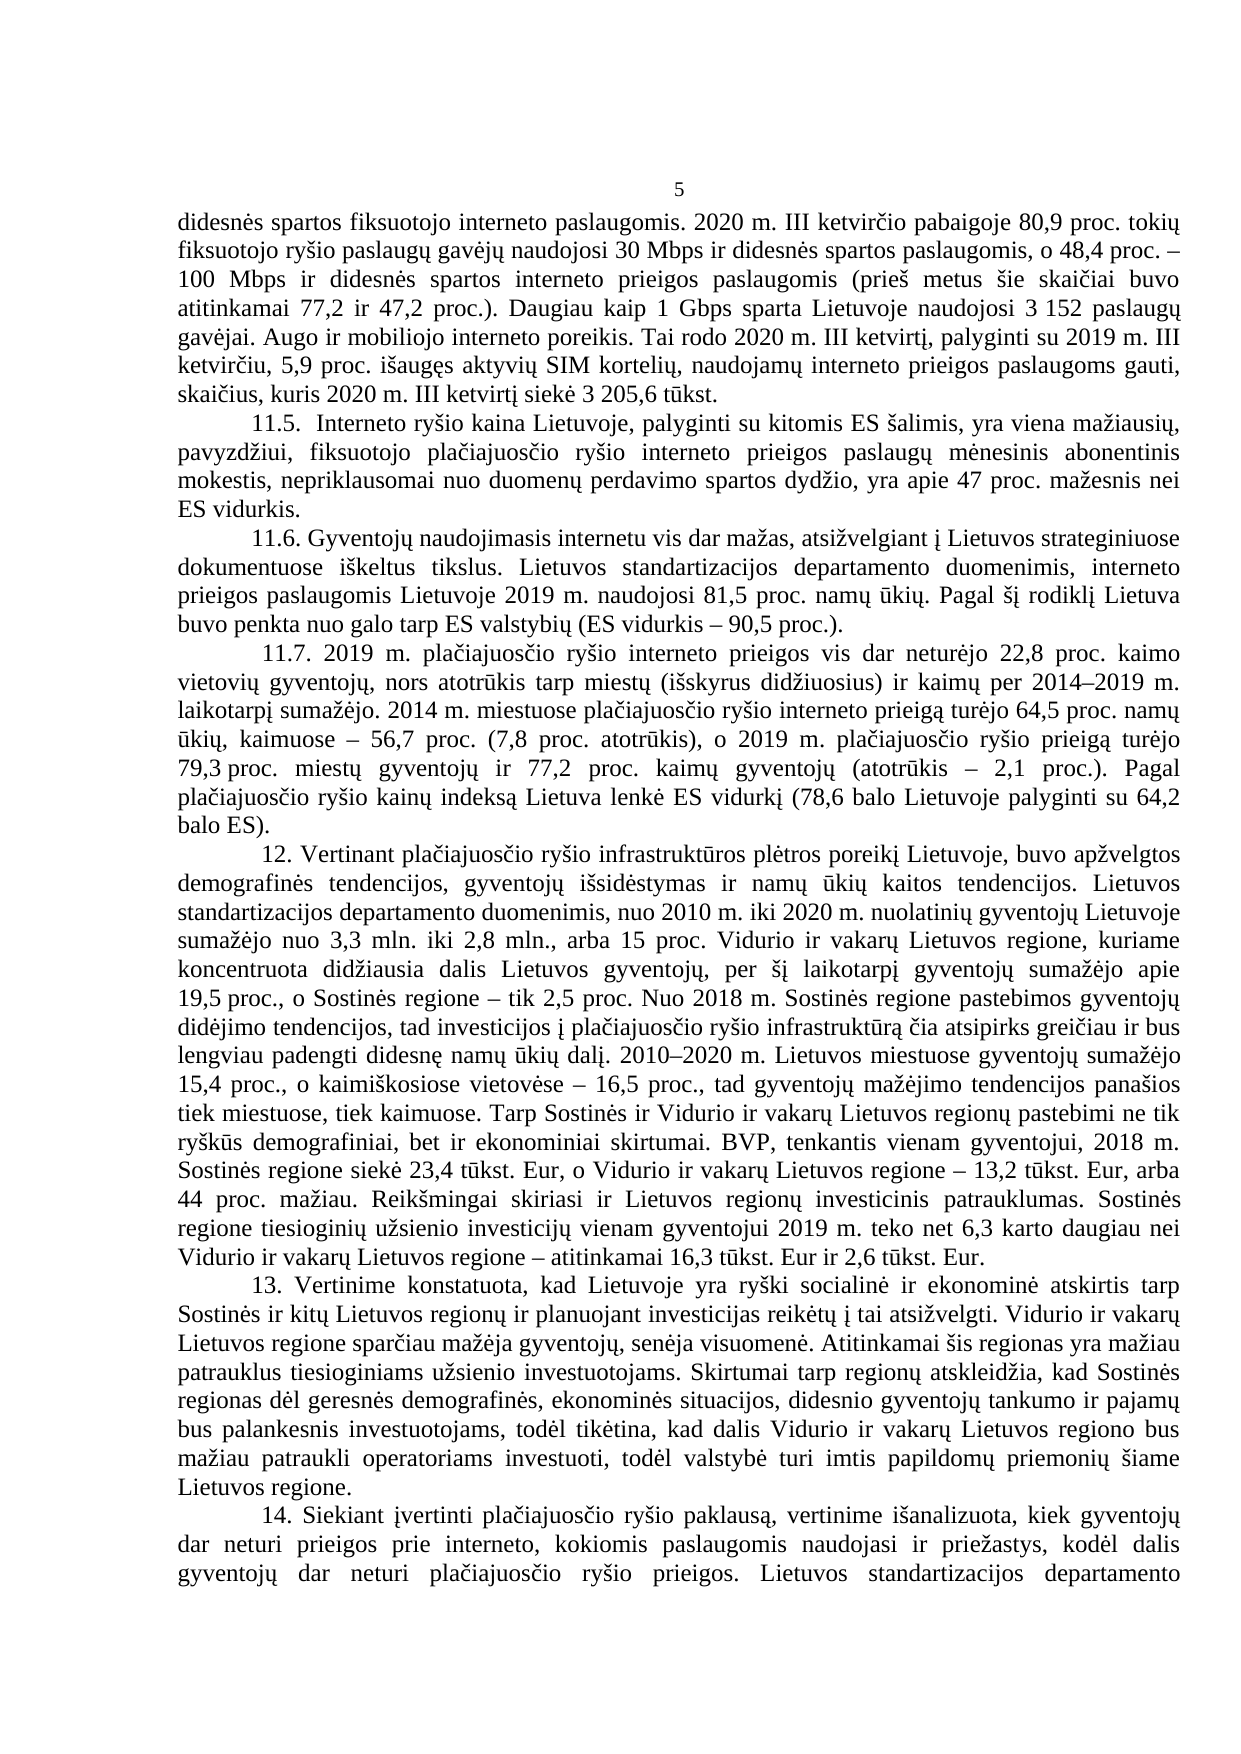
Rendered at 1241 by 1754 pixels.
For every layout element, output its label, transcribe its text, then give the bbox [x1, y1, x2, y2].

text 11.5. Interneto ryšio kaina Lietuvoje, palyginti su kitomis ES šalimis, yra viena mažiausių, pavyzdžiui, fiksuotojo plačiajuosčio ryšio interneto prieigos paslaugų mėnesinis abonentinis mokestis, nepriklausomai nuo duomenų perdavimo spartos dydžio, yra apie 47 proc. mažesnis nei ES vidurkis. [177, 408, 1181, 523]
text 12. Vertinant plačiajuosčio ryšio infrastruktūros plėtros poreikį Lietuvoje, buvo apžvelgtos demografinės tendencijos, gyventojų išsidėstymas ir namų ūkių kaitos tendencijos. Lietuvos standartizacijos departamento duomenimis, nuo 2010 m. iki 2020 m. nuolatinių gyventojų Lietuvoje sumažėjo nuo 3,3 mln. iki 2,8 mln., arba 15 proc. Vidurio ir vakarų Lietuvos regione, kuriame koncentruota didžiausia dalis Lietuvos gyventojų, per šį laikotarpį gyventojų sumažėjo apie 19,5 proc., o Sostinės regione – tik 2,5 proc. Nuo 2018 m. Sostinės regione pastebimos gyventojų didėjimo tendencijos, tad investicijos į plačiajuosčio ryšio infrastruktūrą čia atsipirks greičiau ir bus lengviau padengti didesnę namų ūkių dalį. 2010–2020 m. Lietuvos miestuose gyventojų sumažėjo 15,4 proc., o kaimiškosiose vietovėse – 16,5 proc., tad gyventojų mažėjimo tendencijos panašios tiek miestuose, tiek kaimuose. Tarp Sostinės ir Vidurio ir vakarų Lietuvos regionų pastebimi ne tik ryškūs demografiniai, bet ir ekonominiai skirtumai. BVP, tenkantis vienam gyventojui, 2018 m. Sostinės regione siekė 23,4 tūkst. Eur, o Vidurio ir vakarų Lietuvos regione – 13,2 tūkst. Eur, arba 44 proc. mažiau. Reikšmingai skiriasi ir Lietuvos regionų investicinis patrauklumas. Sostinės regione tiesioginių užsienio investicijų vienam gyventojui 2019 m. teko net 6,3 karto daugiau nei Vidurio ir vakarų Lietuvos regione – atitinkamai 16,3 tūkst. Eur ir 2,6 tūkst. Eur. [177, 839, 1181, 1270]
text 14. Siekiant įvertinti plačiajuosčio ryšio paklausą, vertinime išanalizuota, kiek gyventojų dar neturi prieigos prie interneto, kokiomis paslaugomis naudojasi ir priežastys, kodėl dalis gyventojų dar neturi plačiajuosčio ryšio prieigos. Lietuvos standartizacijos departamento [177, 1500, 1181, 1587]
text 11.6. Gyventojų naudojimasis internetu vis dar mažas, atsižvelgiant į Lietuvos strateginiuose dokumentuose iškeltus tikslus. Lietuvos standartizacijos departamento duomenimis, interneto prieigos paslaugomis Lietuvoje 2019 m. naudojosi 81,5 proc. namų ūkių. Pagal šį rodiklį Lietuva buvo penkta nuo galo tarp ES valstybių (ES vidurkis – 90,5 proc.). [177, 523, 1181, 638]
text 11.7. 2019 m. plačiajuosčio ryšio interneto prieigos vis dar neturėjo 22,8 proc. kaimo vietovių gyventojų, nors atotrūkis tarp miestų (išskyrus didžiuosius) ir kaimų per 2014–2019 m. laikotarpį sumažėjo. 2014 m. miestuose plačiajuosčio ryšio interneto prieigą turėjo 64,5 proc. namų ūkių, kaimuose – 56,7 proc. (7,8 proc. atotrūkis), o 2019 m. plačiajuosčio ryšio prieigą turėjo 79,3 proc. miestų gyventojų ir 77,2 proc. kaimų gyventojų (atotrūkis – 2,1 proc.). Pagal plačiajuosčio ryšio kainų indeksą Lietuva lenkė ES vidurkį (78,6 balo Lietuvoje palyginti su 64,2 balo ES). [177, 638, 1181, 839]
text didesnės spartos fiksuotojo interneto paslaugomis. 2020 m. III ketvirčio pabaigoje 80,9 proc. tokių fiksuotojo ryšio paslaugų gavėjų naudojosi 30 Mbps ir didesnės spartos paslaugomis, o 48,4 proc. – 100 Mbps ir didesnės spartos interneto prieigos paslaugomis (prieš metus šie skaičiai buvo atitinkamai 77,2 ir 47,2 proc.). Daugiau kaip 1 Gbps sparta Lietuvoje naudojosi 3 152 paslaugų gavėjai. Augo ir mobiliojo interneto poreikis. Tai rodo 2020 m. III ketvirtį, palyginti su 2019 m. III ketvirčiu, 5,9 proc. išaugęs aktyvių SIM kortelių, naudojamų interneto prieigos paslaugoms gauti, skaičius, kuris 2020 m. III ketvirtį siekė 3 205,6 tūkst. [177, 207, 1181, 408]
text 13. Vertinime konstatuota, kad Lietuvoje yra ryški socialinė ir ekonominė atskirtis tarp Sostinės ir kitų Lietuvos regionų ir planuojant investicijas reikėtų į tai atsižvelgti. Vidurio ir vakarų Lietuvos regione sparčiau mažėja gyventojų, senėja visuomenė. Atitinkamai šis regionas yra mažiau patrauklus tiesioginiams užsienio investuotojams. Skirtumai tarp regionų atskleidžia, kad Sostinės regionas dėl geresnės demografinės, ekonominės situacijos, didesnio gyventojų tankumo ir pajamų bus palankesnis investuotojams, todėl tikėtina, kad dalis Vidurio ir vakarų Lietuvos regiono bus mažiau patraukli operatoriams investuoti, todėl valstybė turi imtis papildomų priemonių šiame Lietuvos regione. [177, 1270, 1181, 1500]
